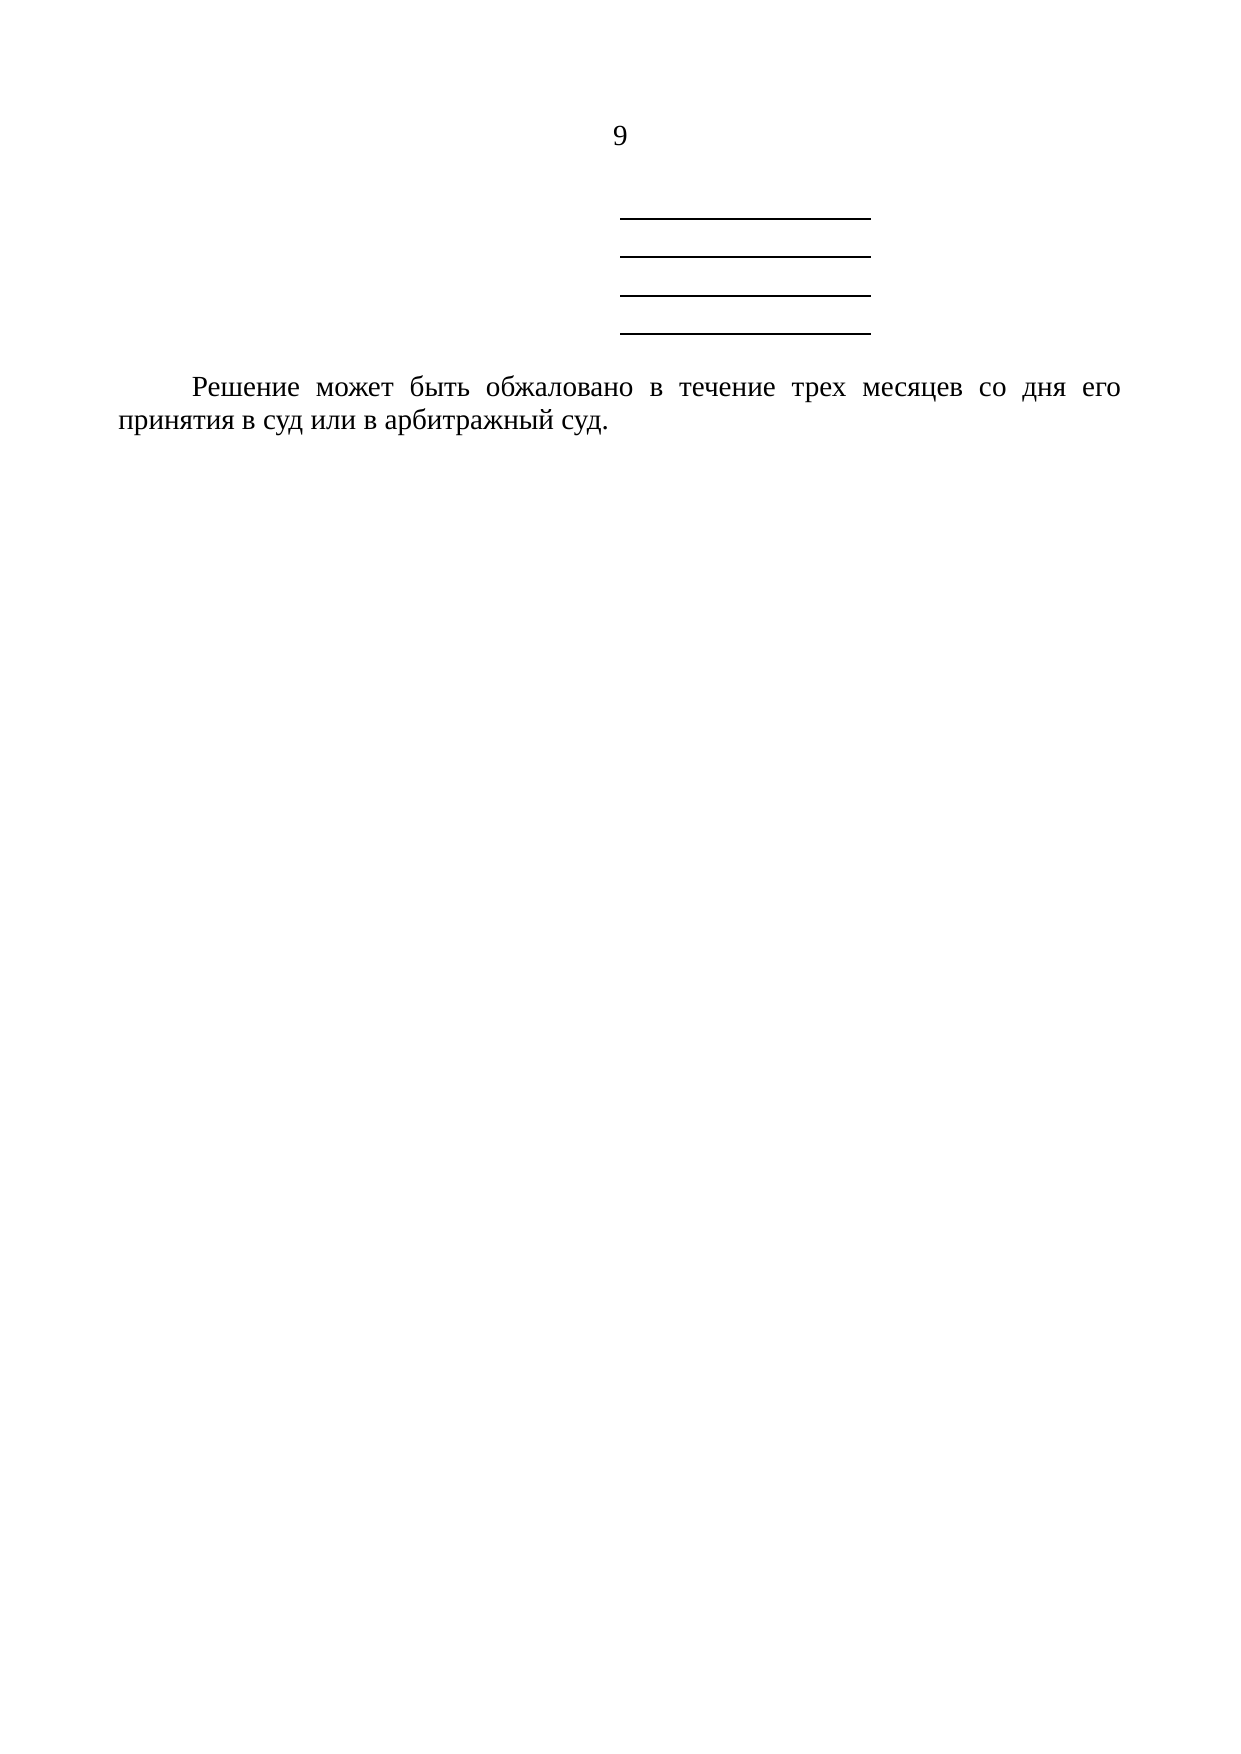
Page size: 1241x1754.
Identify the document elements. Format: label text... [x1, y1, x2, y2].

table_cell [620, 181, 871, 218]
table_cell [871, 258, 1122, 297]
table_cell [871, 220, 1122, 258]
table_cell [118, 220, 620, 258]
table_cell [620, 297, 871, 333]
table_cell [118, 258, 620, 297]
table_cell [871, 181, 1122, 220]
table_cell [118, 297, 620, 335]
table_cell [871, 297, 1122, 335]
text Решение может быть обжаловано в течение трех месяцев со дня его принятия в суд или в арбитражный суд. [118, 369, 1122, 436]
table_cell [118, 181, 620, 220]
table_cell [620, 220, 871, 256]
table_cell [620, 258, 871, 295]
